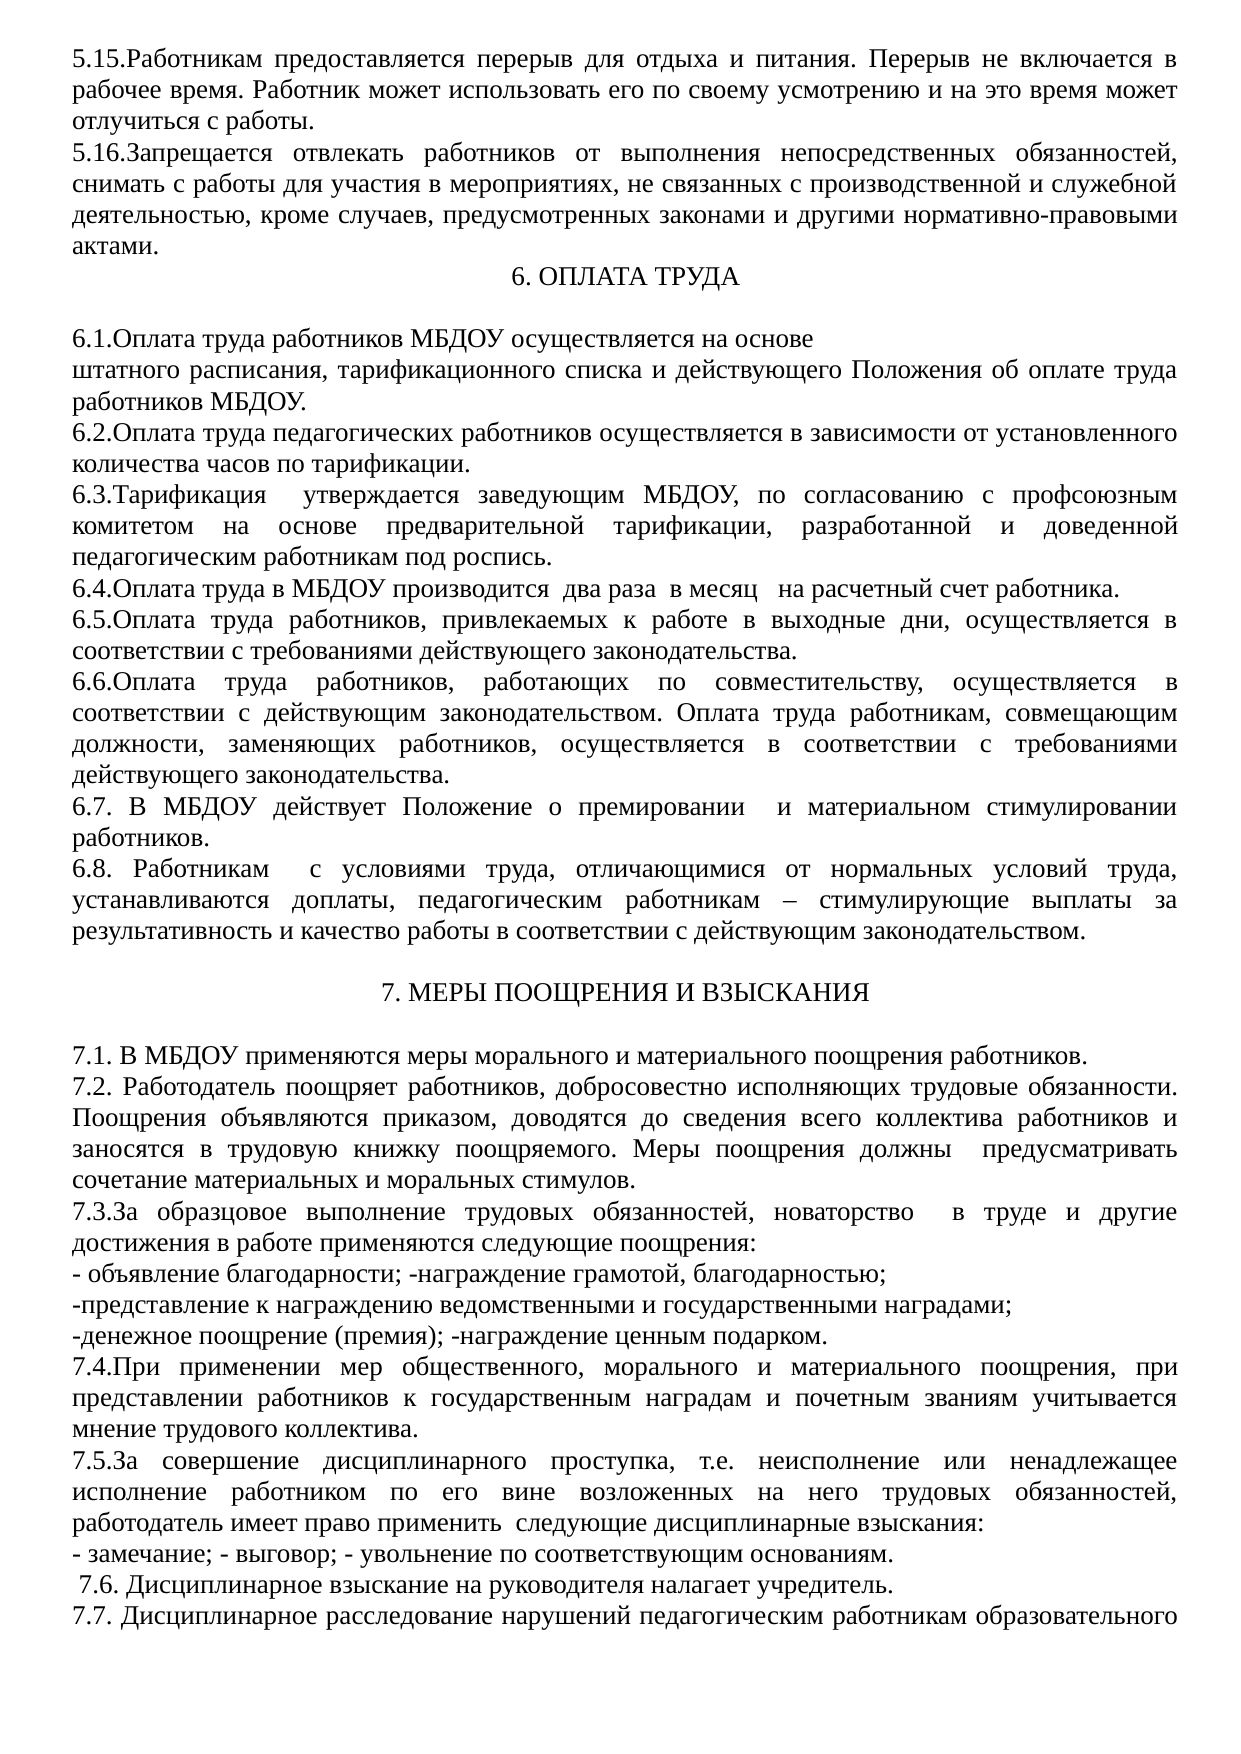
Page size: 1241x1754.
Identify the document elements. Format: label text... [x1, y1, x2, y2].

text 7.2. Работодатель поощряет работников, добросовестно исполняющих трудовые обязанности. Поощрения объявляются приказом, доводятся до сведения всего коллектива работников и заносятся в трудовую книжку поощряемого. Меры поощрения должны предусматривать сочетание материальных и моральных стимулов. [72, 1070, 1179, 1194]
text 5.15.Работникам предоставляется перерыв для отдыха и питания. Перерыв не включается в рабочее время. Работник может использовать его по своему усмотрению и на это время может отлучиться с работы. [72, 42, 1179, 136]
text - замечание; - выговор; - увольнение по соответствующим основаниям. [72, 1537, 1179, 1568]
text -представление к награждению ведомственными и государственными наградами; [72, 1288, 1179, 1319]
text 7.3.За образцовое выполнение трудовых обязанностей, новаторство в труде и другие достижения в работе применяются следующие поощрения: [0, 1194, 1179, 1257]
text -денежное поощрение (премия); -награждение ценным подарком. [72, 1319, 1179, 1350]
text 6.1.Оплата труда работников МБДОУ осуществляется на основе [72, 322, 1179, 354]
text 7.1. В МБДОУ применяются меры морального и материального поощрения работников. [72, 1039, 1179, 1070]
text 6. ОПЛАТА ТРУДА [72, 260, 1179, 291]
text штатного расписания, тарификационного списка и действующего Положения об оплате труда работников МБДОУ. [72, 354, 1179, 416]
text 6.6.Оплата труда работников, работающих по совместительству, осуществляется в соответствии с действующим законодательством. Оплата труда работникам, совмещающим должности, заменяющих работников, осуществляется в соответствии с требованиями действующего законодательства. [72, 665, 1179, 790]
text 6.3.Тарификация утверждается заведующим МБДОУ, по согласованию с профсоюзным комитетом на основе предварительной тарификации, разработанной и доведенной педагогическим работникам под роспись. [72, 478, 1179, 572]
text 6.4.Оплата труда в МБДОУ производится два раза в месяц на расчетный счет работника. [72, 572, 1179, 603]
text - объявление благодарности; -награждение грамотой, благодарностью; [72, 1257, 1179, 1288]
text 5.16.Запрещается отвлекать работников от выполнения непосредственных обязанностей, снимать с работы для участия в мероприятиях, не связанных с производственной и служебной деятельностью, кроме случаев, предусмотренных законами и другими нормативно-правовыми актами. [72, 136, 1179, 260]
text 7.4.При применении мер общественного, морального и материального поощрения, при представлении работников к государственным наградам и почетным званиям учитывается мнение трудового коллектива. [72, 1350, 1179, 1444]
text 7. МЕРЫ ПООЩРЕНИЯ И ВЗЫСКАНИЯ [72, 977, 1179, 1008]
text 7.6. Дисциплинарное взыскание на руководителя налагает учредитель. [0, 1568, 1179, 1599]
text 7.7. Дисциплинарное расследование нарушений педагогическим работникам образовательного [53, 1599, 1179, 1631]
text 7.5.За совершение дисциплинарного проступка, т.е. неисполнение или ненадлежащее исполнение работником по его вине возложенных на него трудовых обязанностей, работодатель имеет право применить следующие дисциплинарные взыскания: [72, 1444, 1179, 1537]
text 6.7. В МБДОУ действует Положение о премировании и материальном стимулировании работников. [72, 790, 1179, 852]
text 6.8. Работникам с условиями труда, отличающимися от нормальных условий труда, устанавливаются доплаты, педагогическим работникам – стимулирующие выплаты за результативность и качество работы в соответствии с действующим законодательством. [72, 852, 1179, 945]
text 6.5.Оплата труда работников, привлекаемых к работе в выходные дни, осуществляется в соответствии с требованиями действующего законодательства. [72, 603, 1179, 665]
text 6.2.Оплата труда педагогических работников осуществляется в зависимости от установленного количества часов по тарификации. [72, 416, 1179, 478]
